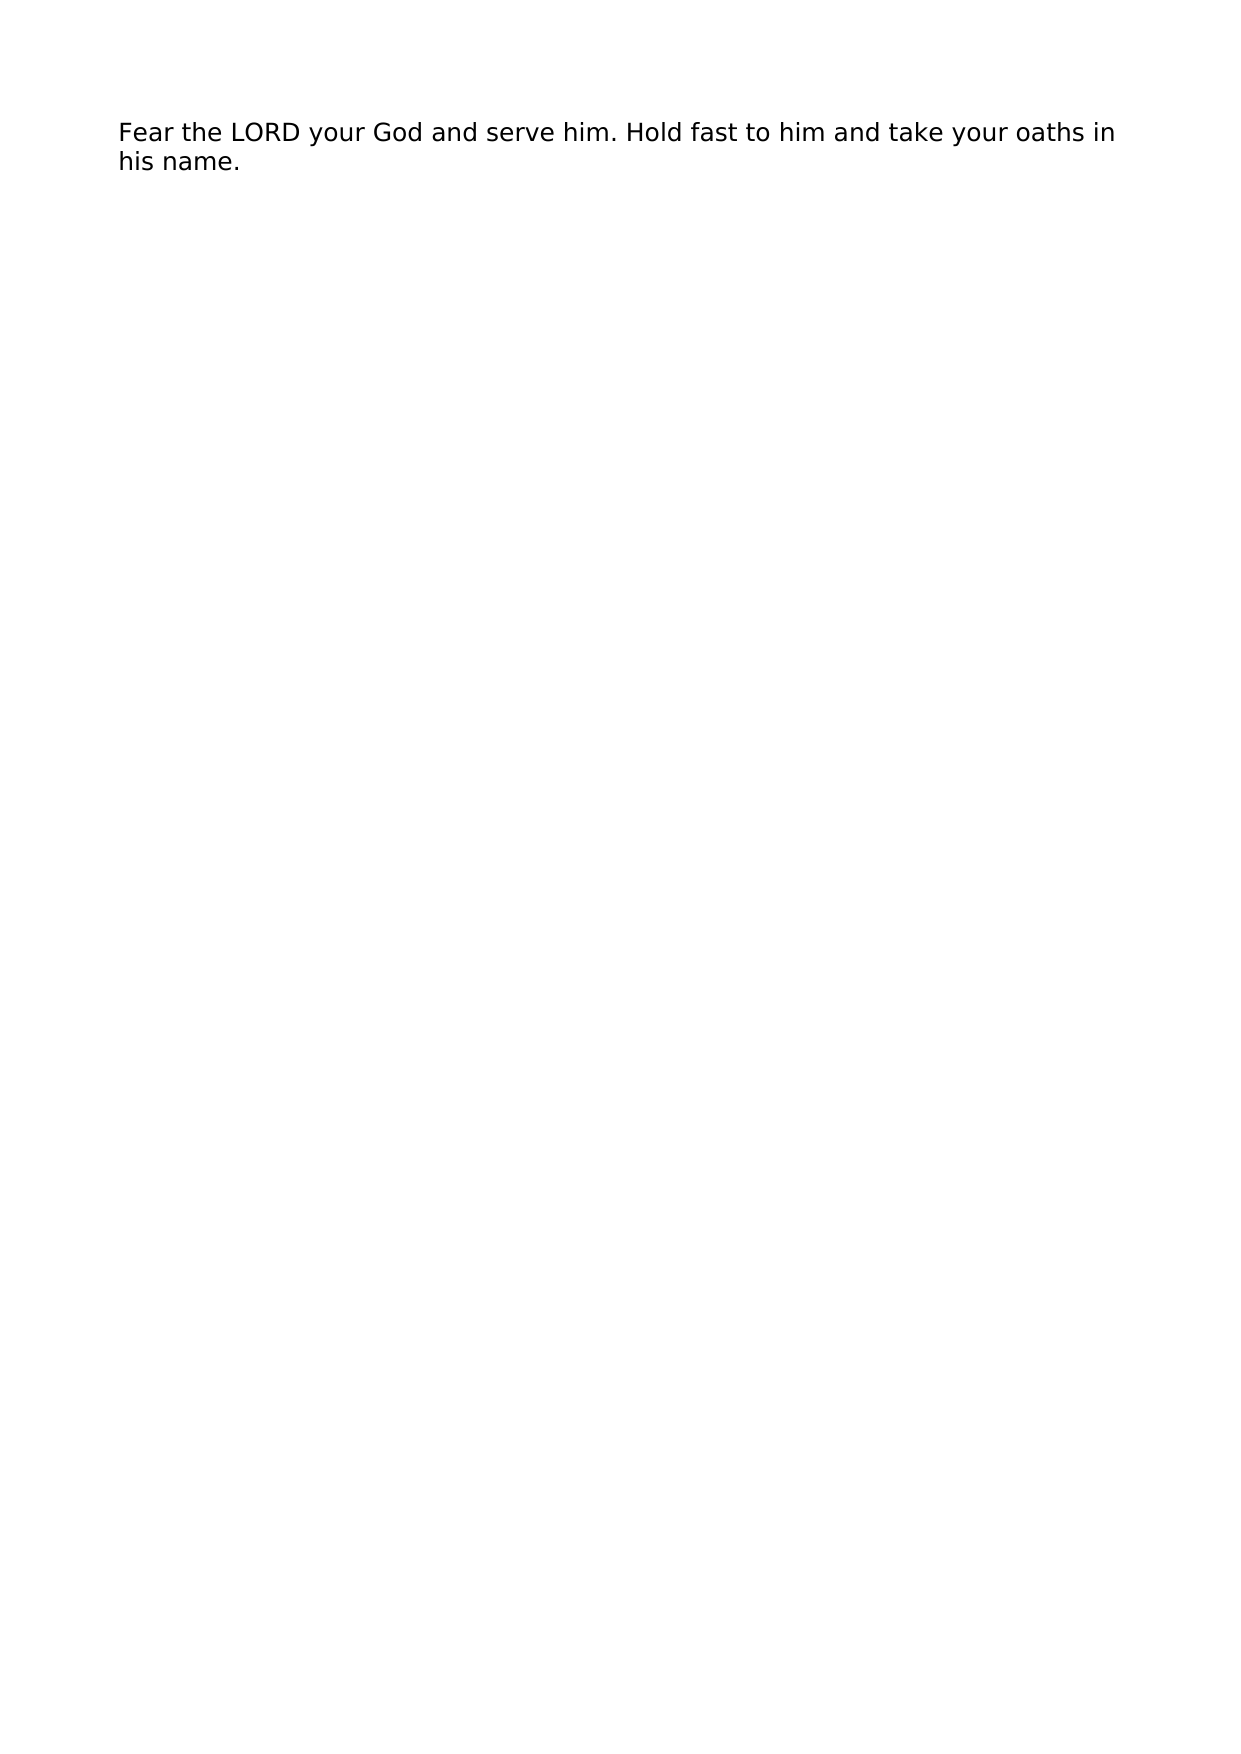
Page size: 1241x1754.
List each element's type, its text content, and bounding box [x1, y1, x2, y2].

text Fear the LORD your God and serve him. Hold fast to him and take your oaths in his name. [118, 118, 1122, 176]
